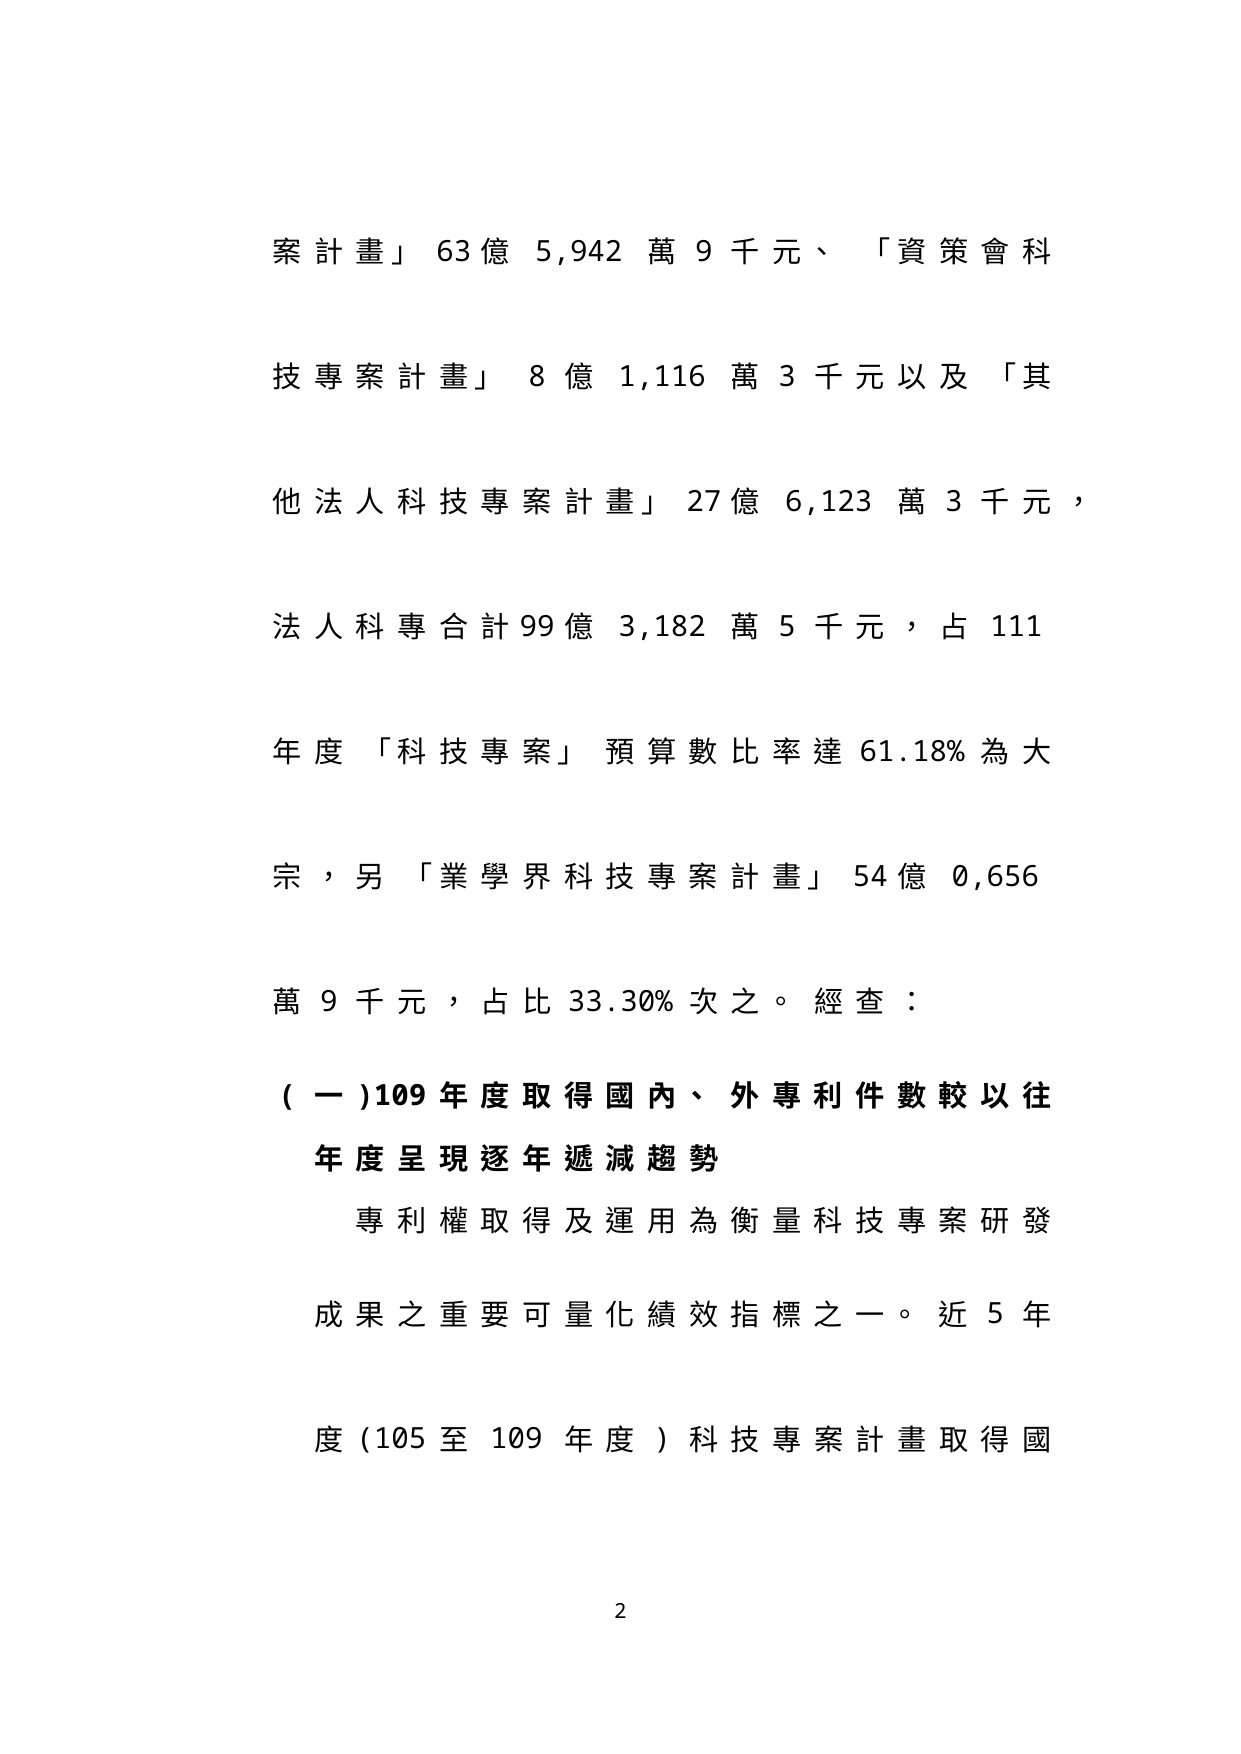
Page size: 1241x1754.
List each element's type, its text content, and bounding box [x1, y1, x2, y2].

text 專利權取得及運用為衡量科技專案研發成果之重要可量化績效指標之一。近5年度(105至109年度)科技專案計畫取得國內、外專利數總計8,360件，惟105年度取得國內、外專利總數1,914件，106年度至108年度逐年遞減為1,792件、1,645件及1,578件，而109年度再降至1,431件，近5年度取得國內、外專利數呈現逐年減少趨勢。另近5年度以法人科專取得專利7, 807件占93.39%最多，然109年度法人科專分別取得國內、外專利496件及803件，相較於105年度之924件及946件，亦呈現逐年遞減(詳表1)。據技術處表示，法人科專近年取得國內、外專利數量遞減，主要係因法人科專預算從105年151.7億元降至109年111.8億元，且105年起採「重質不重量」方式進行專利布局，爰每年專利獲得數量減少。 [271, 1177, 1058, 1490]
text 111年度「科技專案」預算案數162億3,399萬3千元，主要包括「工研院科技專案計畫」63億5,942萬9千元、「資策會科技專案計畫」8億1,116萬3千元以及「其他法人科技專案計畫」27億6,123萬3千元，法人科專合計99億3,182萬5千元，占111年度「科技專案」預算數比率達61.18%為大宗，另「業學界科技專案計畫」54億0,656萬9千元，占比33.30%次之。經查： [242, 177, 1058, 1052]
text (一)109年度取得國內、外專利件數較以往年度呈現逐年遞減趨勢 [242, 1052, 1058, 1177]
